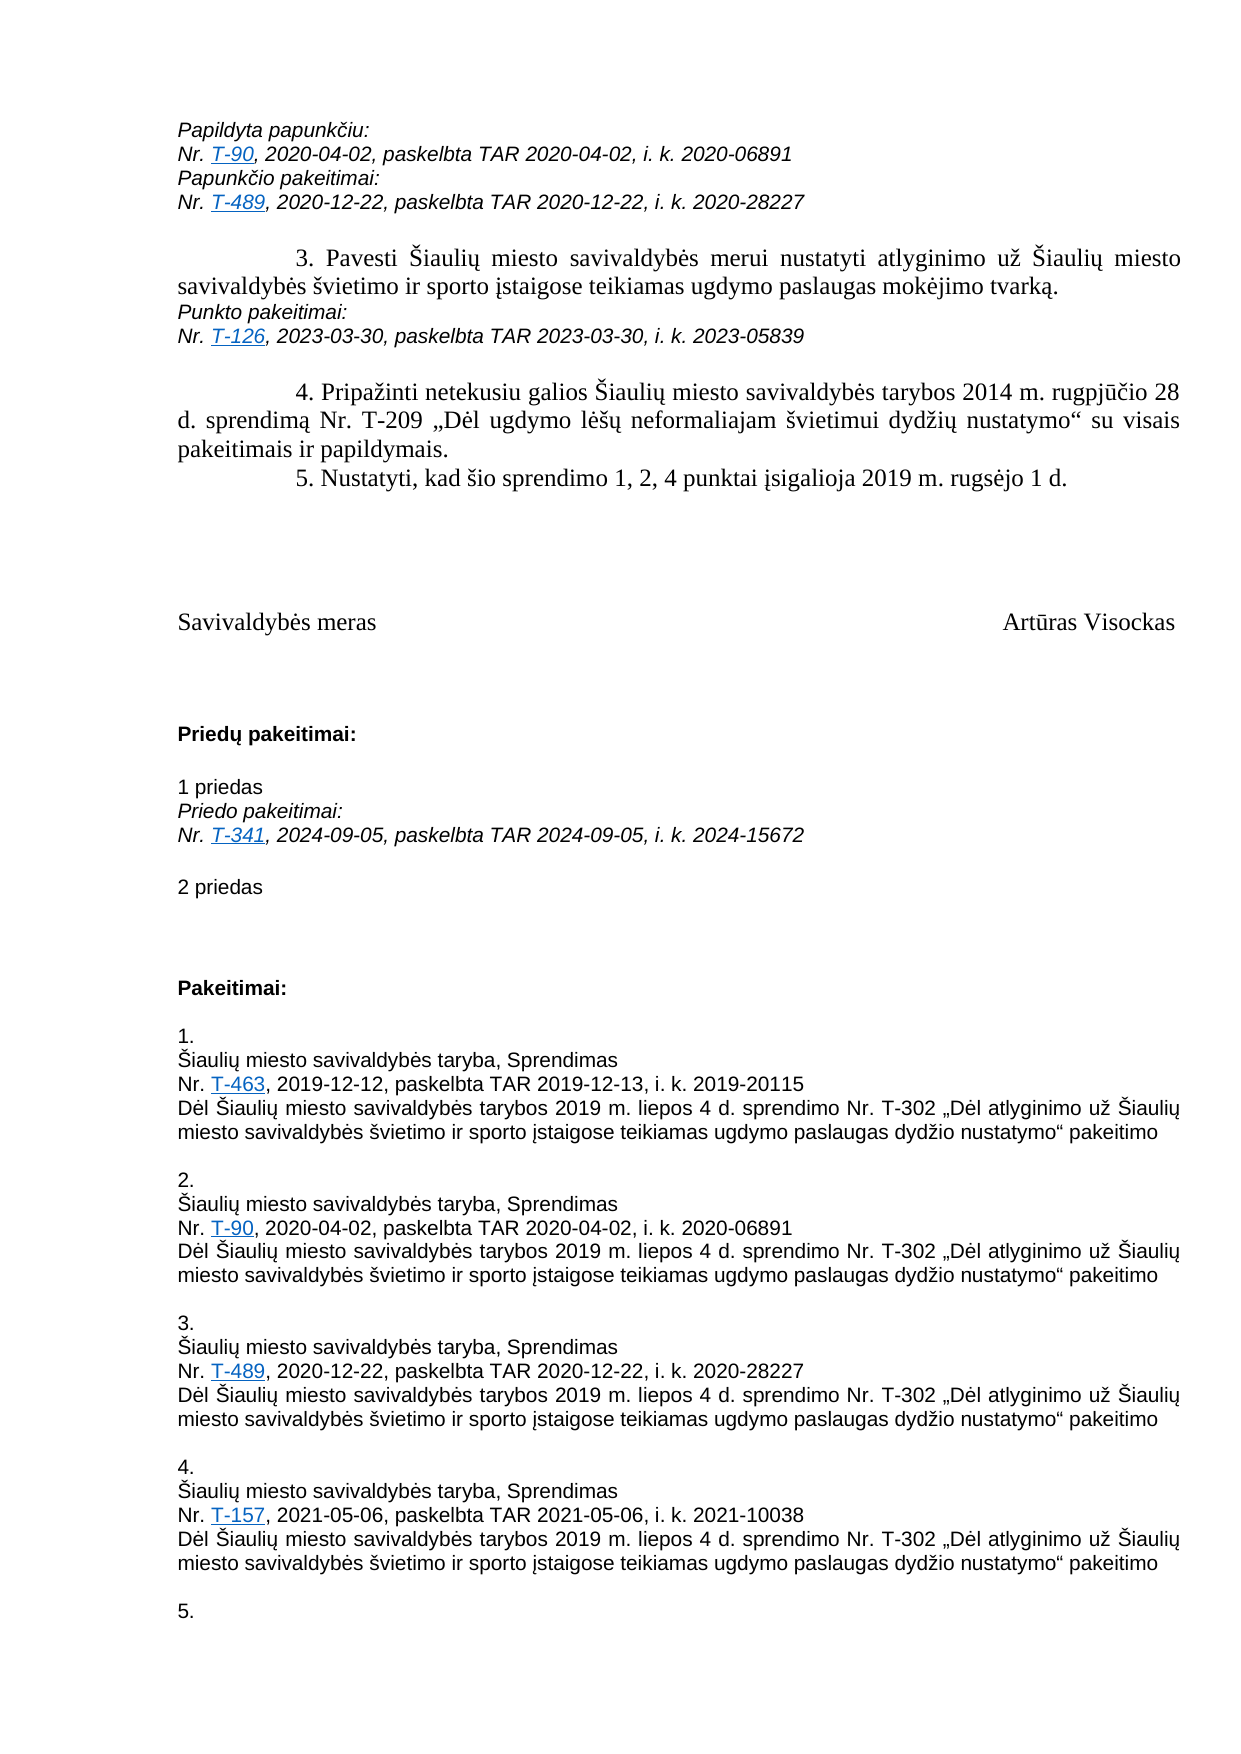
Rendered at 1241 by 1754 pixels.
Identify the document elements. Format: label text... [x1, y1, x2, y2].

text 3. [177, 1311, 1181, 1335]
text Nr. T-489, 2020-12-22, paskelbta TAR 2020-12-22, i. k. 2020-28227 [177, 1359, 1181, 1383]
text 4. Pripažinti netekusiu galios Šiaulių miesto savivaldybės tarybos 2014 m. rugpjūčio 28 d. sprendimą Nr. T-209 „Dėl ugdymo lėšų neformaliajam švietimui dydžių nustatymo“ su visais pakeitimais ir papildymais. [177, 377, 1181, 463]
text Pakeitimai: [177, 976, 1181, 1000]
text Nr. T-90, 2020-04-02, paskelbta TAR 2020-04-02, i. k. 2020-06891 [177, 1215, 1181, 1239]
text Priedų pakeitimai: [177, 722, 1181, 746]
text 2 priedas [177, 875, 1181, 899]
text Dėl Šiaulių miesto savivaldybės tarybos 2019 m. liepos 4 d. sprendimo Nr. T-302 „Dėl atlyginimo už Šiaulių miesto savivaldybės švietimo ir sporto įstaigose teikiamas ugdymo paslaugas dydžio nustatymo“ pakeitimo [177, 1527, 1181, 1575]
text Savivaldybės meras Artūras Visockas [177, 607, 1181, 636]
text Papildyta papunkčiu: [177, 118, 1181, 142]
text 5. [177, 1599, 1181, 1623]
text Dėl Šiaulių miesto savivaldybės tarybos 2019 m. liepos 4 d. sprendimo Nr. T-302 „Dėl atlyginimo už Šiaulių miesto savivaldybės švietimo ir sporto įstaigose teikiamas ugdymo paslaugas dydžio nustatymo“ pakeitimo [177, 1096, 1181, 1143]
text 3. Pavesti Šiaulių miesto savivaldybės merui nustatyti atlyginimo už Šiaulių miesto savivaldybės švietimo ir sporto įstaigose teikiamas ugdymo paslaugas mokėjimo tvarką. [177, 243, 1181, 300]
text 2. [177, 1167, 1181, 1191]
text Šiaulių miesto savivaldybės taryba, Sprendimas [177, 1048, 1181, 1072]
text Dėl Šiaulių miesto savivaldybės tarybos 2019 m. liepos 4 d. sprendimo Nr. T-302 „Dėl atlyginimo už Šiaulių miesto savivaldybės švietimo ir sporto įstaigose teikiamas ugdymo paslaugas dydžio nustatymo“ pakeitimo [177, 1239, 1181, 1287]
text Šiaulių miesto savivaldybės taryba, Sprendimas [177, 1191, 1181, 1215]
text Šiaulių miesto savivaldybės taryba, Sprendimas [177, 1335, 1181, 1359]
text Papunkčio pakeitimai: [177, 166, 1181, 190]
text Nr. T-463, 2019-12-12, paskelbta TAR 2019-12-13, i. k. 2019-20115 [177, 1072, 1181, 1096]
text 1 priedas [177, 774, 1181, 798]
text 4. [177, 1455, 1181, 1479]
text Punkto pakeitimai: [177, 300, 1181, 324]
text 5. Nustatyti, kad šio sprendimo 1, 2, 4 punktai įsigalioja 2019 m. rugsėjo 1 d. [177, 463, 1181, 492]
text Nr. T-90, 2020-04-02, paskelbta TAR 2020-04-02, i. k. 2020-06891 [177, 142, 1181, 166]
text Nr. T-126, 2023-03-30, paskelbta TAR 2023-03-30, i. k. 2023-05839 [177, 324, 1181, 348]
text Dėl Šiaulių miesto savivaldybės tarybos 2019 m. liepos 4 d. sprendimo Nr. T-302 „Dėl atlyginimo už Šiaulių miesto savivaldybės švietimo ir sporto įstaigose teikiamas ugdymo paslaugas dydžio nustatymo“ pakeitimo [177, 1383, 1181, 1431]
text Nr. T-489, 2020-12-22, paskelbta TAR 2020-12-22, i. k. 2020-28227 [177, 190, 1181, 214]
text Nr. T-157, 2021-05-06, paskelbta TAR 2021-05-06, i. k. 2021-10038 [177, 1503, 1181, 1527]
text Nr. T-341, 2024-09-05, paskelbta TAR 2024-09-05, i. k. 2024-15672 [177, 822, 1181, 846]
text Priedo pakeitimai: [177, 798, 1181, 822]
text Šiaulių miesto savivaldybės taryba, Sprendimas [177, 1479, 1181, 1503]
text 1. [177, 1024, 1181, 1048]
